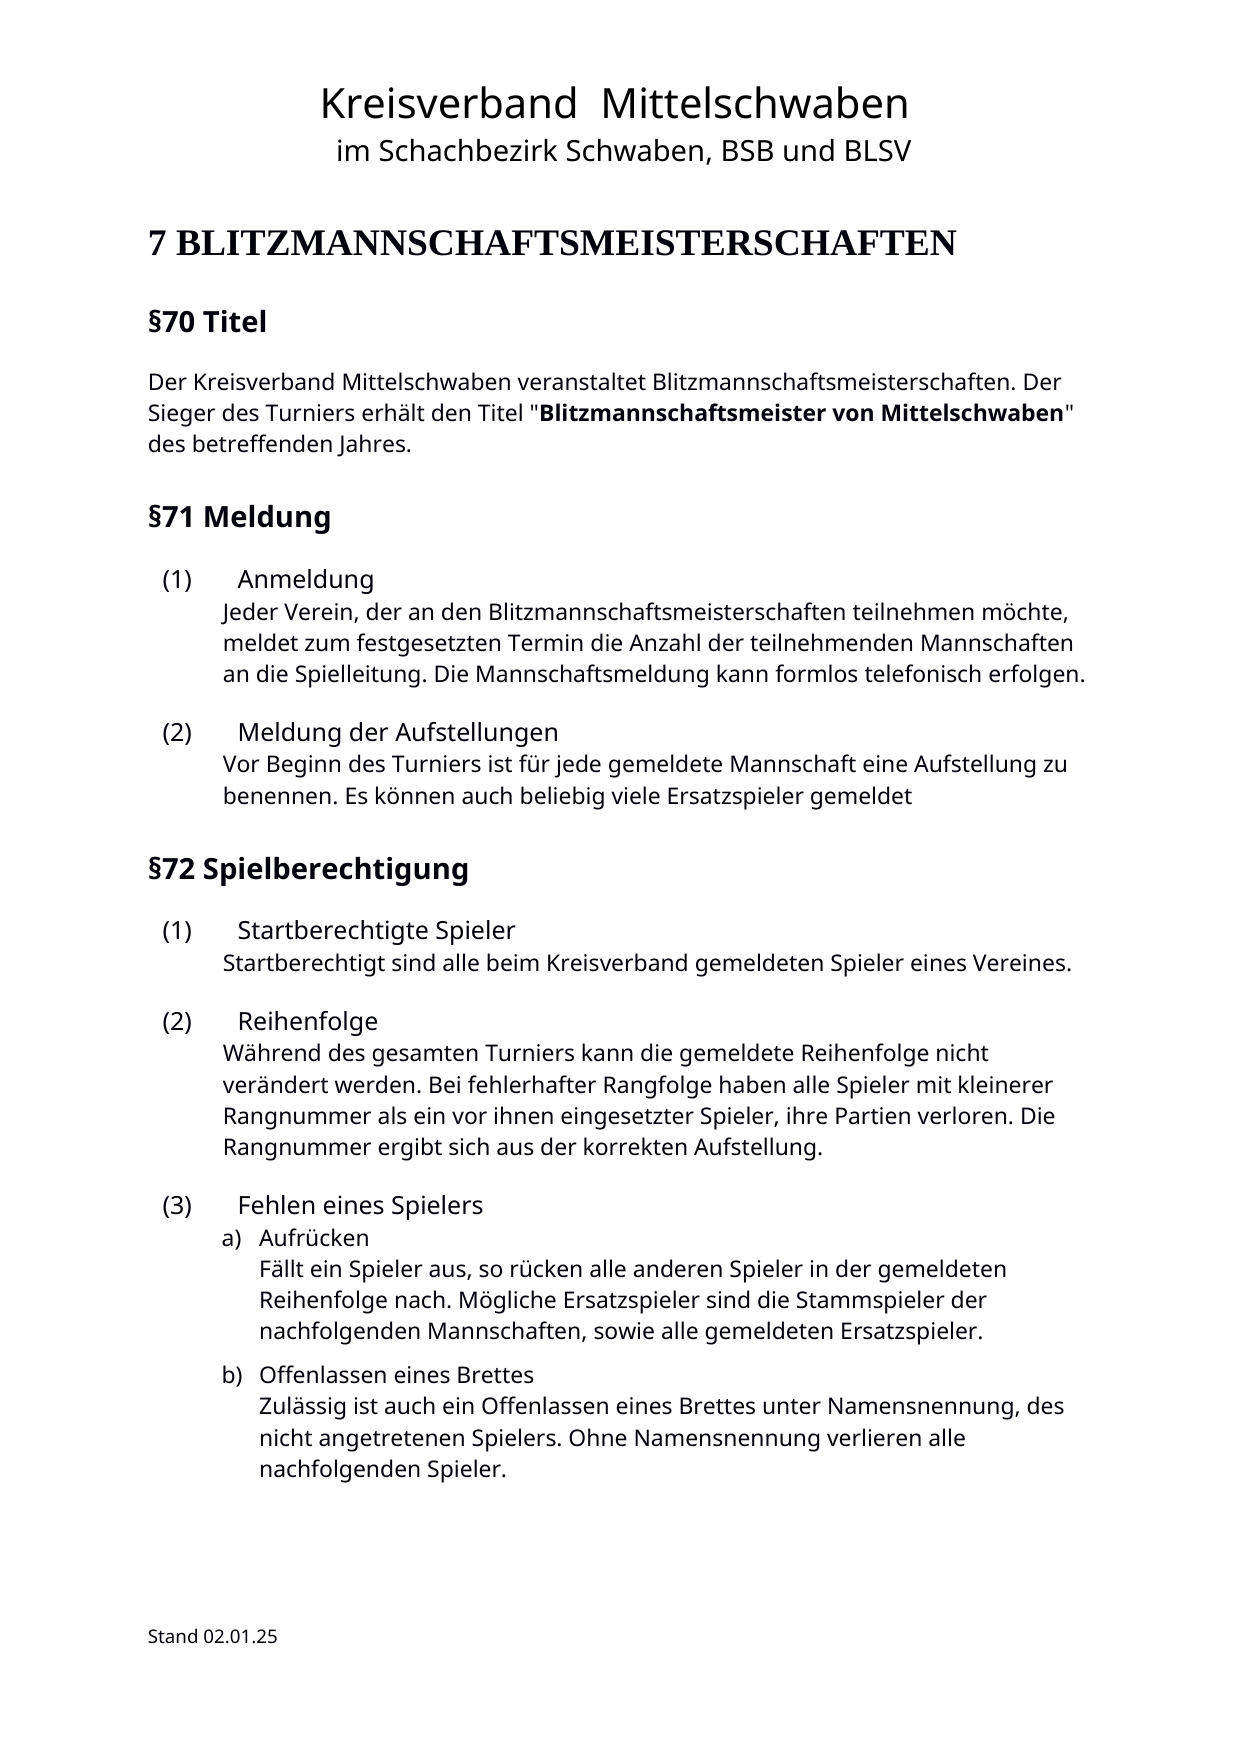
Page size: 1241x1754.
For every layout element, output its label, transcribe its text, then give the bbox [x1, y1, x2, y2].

list Meldung der Aufstellungen [162, 714, 1093, 748]
text Zulässig ist auch ein Offenlassen eines Brettes unter Namensnennung, des nicht angetretenen Spielers. Ohne Namensnennung verlieren alle nachfolgenden Spieler. [259, 1390, 1093, 1484]
text Vor Beginn des Turniers ist für jede gemeldete Mannschaft eine Aufstellung zu benennen. Es können auch beliebig viele Ersatzspieler gemeldet [223, 748, 1093, 811]
list Offenlassen eines Brettes [221, 1359, 1093, 1390]
list Startberechtigte Spieler [162, 913, 1093, 947]
subtitle 7 BLITZMANNSCHAFTSMEISTERSCHAFTEN [148, 220, 1093, 263]
text Während des gesamten Turniers kann die gemeldete Reihenfolge nicht verändert werden. Bei fehlerhafter Rangfolge haben alle Spieler mit kleinerer Rangnummer als ein vor ihnen eingesetzter Spieler, ihre Partien verloren. Die Rangnummer ergibt sich aus der korrekten Aufstellung. [223, 1037, 1093, 1162]
list Anmeldung [162, 561, 1093, 596]
subtitle §71 Meldung [148, 497, 1093, 536]
list Reihenfolge [162, 1003, 1093, 1037]
text Jeder Verein, der an den Blitzmannschaftsmeisterschaften teilnehmen möchte, meldet zum festgesetzten Termin die Anzahl der teilnehmenden Mannschaften an die Spielleitung. Die Mannschaftsmeldung kann formlos telefonisch erfolgen. [223, 596, 1093, 689]
text Fällt ein Spieler aus, so rücken alle anderen Spieler in der gemeldeten Reihenfolge nach. Mögliche Ersatzspieler sind die Stammspieler der nachfolgenden Mannschaften, sowie alle gemeldeten Ersatzspieler. [259, 1253, 1093, 1346]
text Startberechtigt sind alle beim Kreisverband gemeldeten Spieler eines Vereines. [223, 947, 1093, 978]
text Der Kreisverband Mittelschwaben veranstaltet Blitzmannschaftsmeisterschaften. Der Sieger des Turniers erhält den Titel "Blitzmannschaftsmeister von Mittelschwaben" des betreffenden Jahres. [148, 366, 1093, 459]
subtitle §72 Spielberechtigung [148, 848, 1093, 888]
subtitle §70 Titel [148, 301, 1093, 341]
list Aufrücken [221, 1221, 1093, 1253]
list Fehlen eines Spielers [162, 1187, 1093, 1221]
